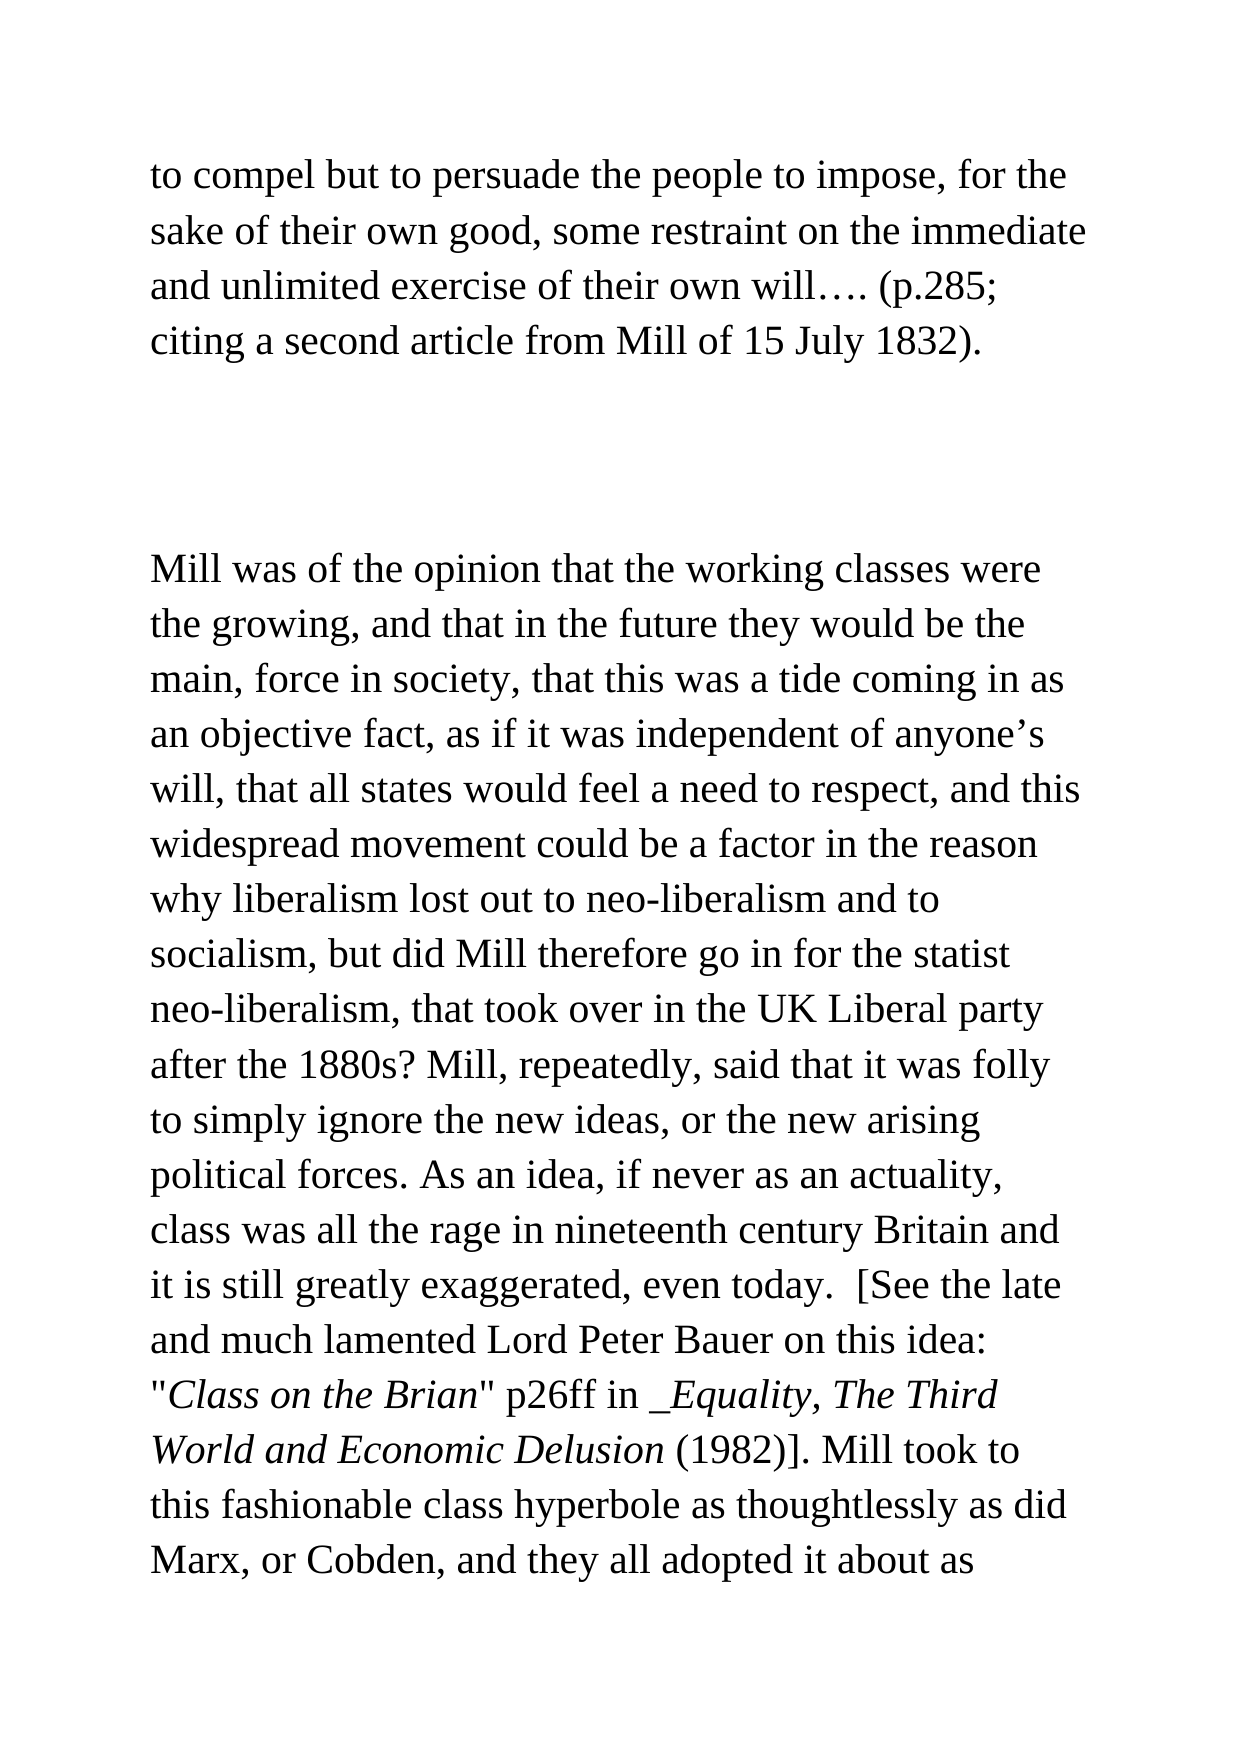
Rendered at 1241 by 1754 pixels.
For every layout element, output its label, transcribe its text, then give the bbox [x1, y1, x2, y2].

text to compel but to persuade the people to impose, for the sake of their own good, some restraint on the immediate and unlimited exercise of their own will…. (p.285; citing a second article from Mill of 15 July 1832). [150, 150, 1090, 363]
text Mill was of the opinion that the working classes were the growing, and that in the future they would be the main, force in society, that this was a tide coming in as an objective fact, as if it was independent of anyone’s will, that all states would feel a need to respect, and this widespread movement could be a factor in the reason why liberalism lost out to neo-liberalism and to socialism, but did Mill therefore go in for the statist neo-liberalism, that took over in the UK Liberal party after the 1880s? Mill, repeatedly, said that it was folly to simply ignore the new ideas, or the new arising political forces. As an idea, if never as an actuality, class was all the rage in nineteenth century Britain and it is still greatly exaggerated, even today. [See the late and much lamented Lord Peter Bauer on this idea: "Class on the Brian" p26ff in _Equality, The Third World and Economic Delusion (1982)]. Mill took to this fashionable class hyperbole as thoughtlessly as did Marx, or Cobden, and they all adopted it about as [150, 543, 1090, 1583]
